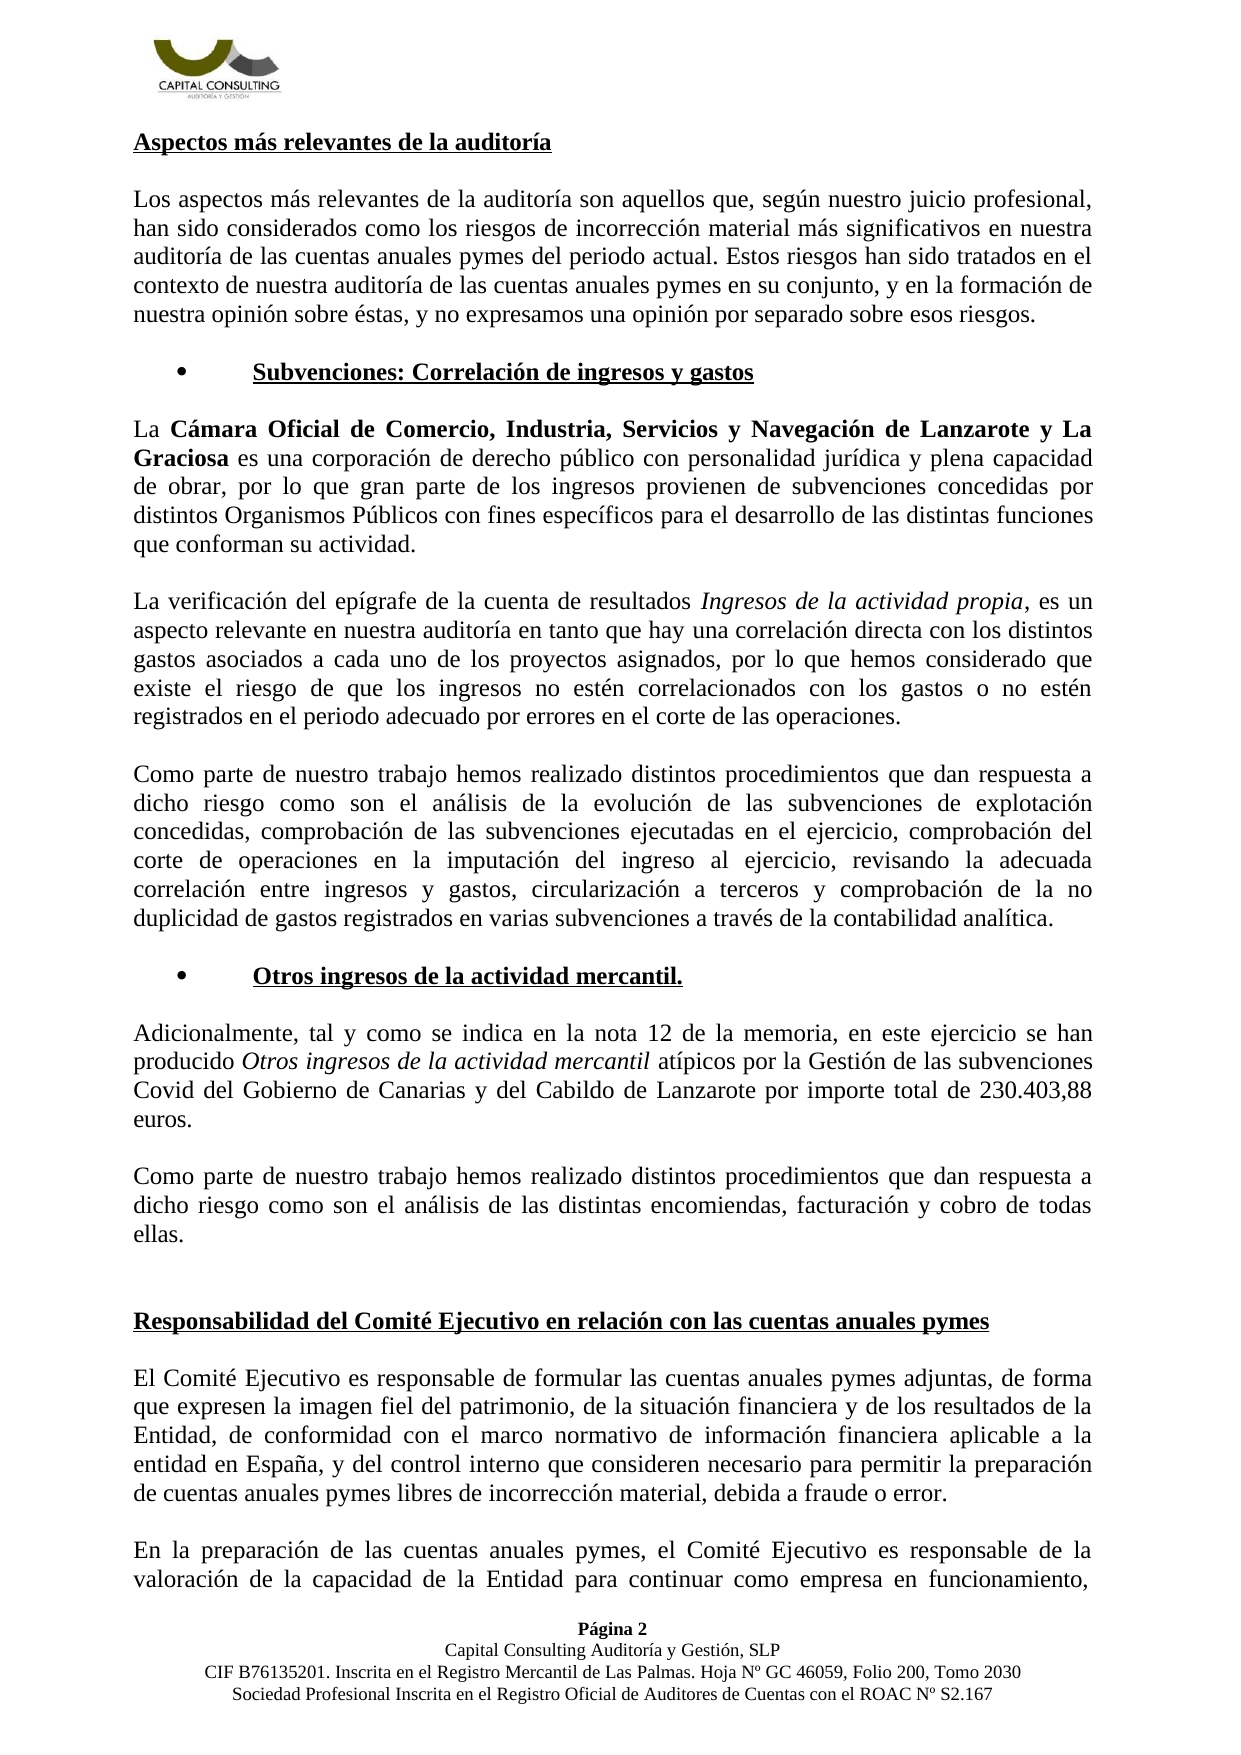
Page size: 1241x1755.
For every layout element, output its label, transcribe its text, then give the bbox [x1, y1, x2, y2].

text Los aspectos más relevantes de la auditoría son aquellos que, según nuestro juicio profesional, han sido considerados como los riesgos de incorrección material más significativos en nuestra auditoría de las cuentas anuales pymes del periodo actual. Estos riesgos han sido tratados en el contexto de nuestra auditoría de las cuentas anuales pymes en su conjunto, y en la formación de nuestra opinión sobre éstas, y no expresamos una opinión por separado sobre esos riesgos. [133, 184, 1093, 328]
list Otros ingresos de la actividad mercantil. [177, 961, 1199, 990]
list Subvenciones: Correlación de ingresos y gastos [177, 357, 1199, 386]
text En la preparación de las cuentas anuales pymes, el Comité Ejecutivo es responsable de la valoración de la capacidad de la Entidad para continuar como empresa en funcionamiento, [133, 1535, 1093, 1593]
subtitle Aspectos más relevantes de la auditoría [133, 127, 1199, 156]
text Como parte de nuestro trabajo hemos realizado distintos procedimientos que dan respuesta a dicho riesgo como son el análisis de la evolución de las subvenciones de explotación concedidas, comprobación de las subvenciones ejecutadas en el ejercicio, comprobación del corte de operaciones en la imputación del ingreso al ejercicio, revisando la adecuada correlación entre ingresos y gastos, circularización a terceros y comprobación de la no duplicidad de gastos registrados en varias subvenciones a través de la contabilidad analítica. [133, 759, 1093, 931]
text Como parte de nuestro trabajo hemos realizado distintos procedimientos que dan respuesta a dicho riesgo como son el análisis de las distintas encomiendas, facturación y cobro de todas ellas. [133, 1161, 1093, 1248]
text El Comité Ejecutivo es responsable de formular las cuentas anuales pymes adjuntas, de forma que expresen la imagen fiel del patrimonio, de la situación financiera y de los resultados de la Entidad, de conformidad con el marco normativo de información financiera aplicable a la entidad en España, y del control interno que consideren necesario para permitir la preparación de cuentas anuales pymes libres de incorrección material, debida a fraude o error. [133, 1363, 1093, 1506]
text La Cámara Oficial de Comercio, Industria, Servicios y Navegación de Lanzarote y La Graciosa es una corporación de derecho público con personalidad jurídica y plena capacidad de obrar, por lo que gran parte de los ingresos provienen de subvenciones concedidas por distintos Organismos Públicos con fines específicos para el desarrollo de las distintas funciones que conforman su actividad. [133, 414, 1093, 558]
text Adicionalmente, tal y como se indica en la nota 12 de la memoria, en este ejercicio se han producido Otros ingresos de la actividad mercantil atípicos por la Gestión de las subvenciones Covid del Gobierno de Canarias y del Cabildo de Lanzarote por importe total de 230.403,88 euros. [133, 1018, 1094, 1133]
subtitle Responsabilidad del Comité Ejecutivo en relación con las cuentas anuales pymes [133, 1306, 1199, 1334]
text La verificación del epígrafe de la cuenta de resultados Ingresos de la actividad propia, es un aspecto relevante en nuestra auditoría en tanto que hay una correlación directa con los distintos gastos asociados a cada uno de los proyectos asignados, por lo que hemos considerado que existe el riesgo de que los ingresos no estén correlacionados con los gastos o no estén registrados en el periodo adecuado por errores en el corte de las operaciones. [133, 586, 1093, 730]
